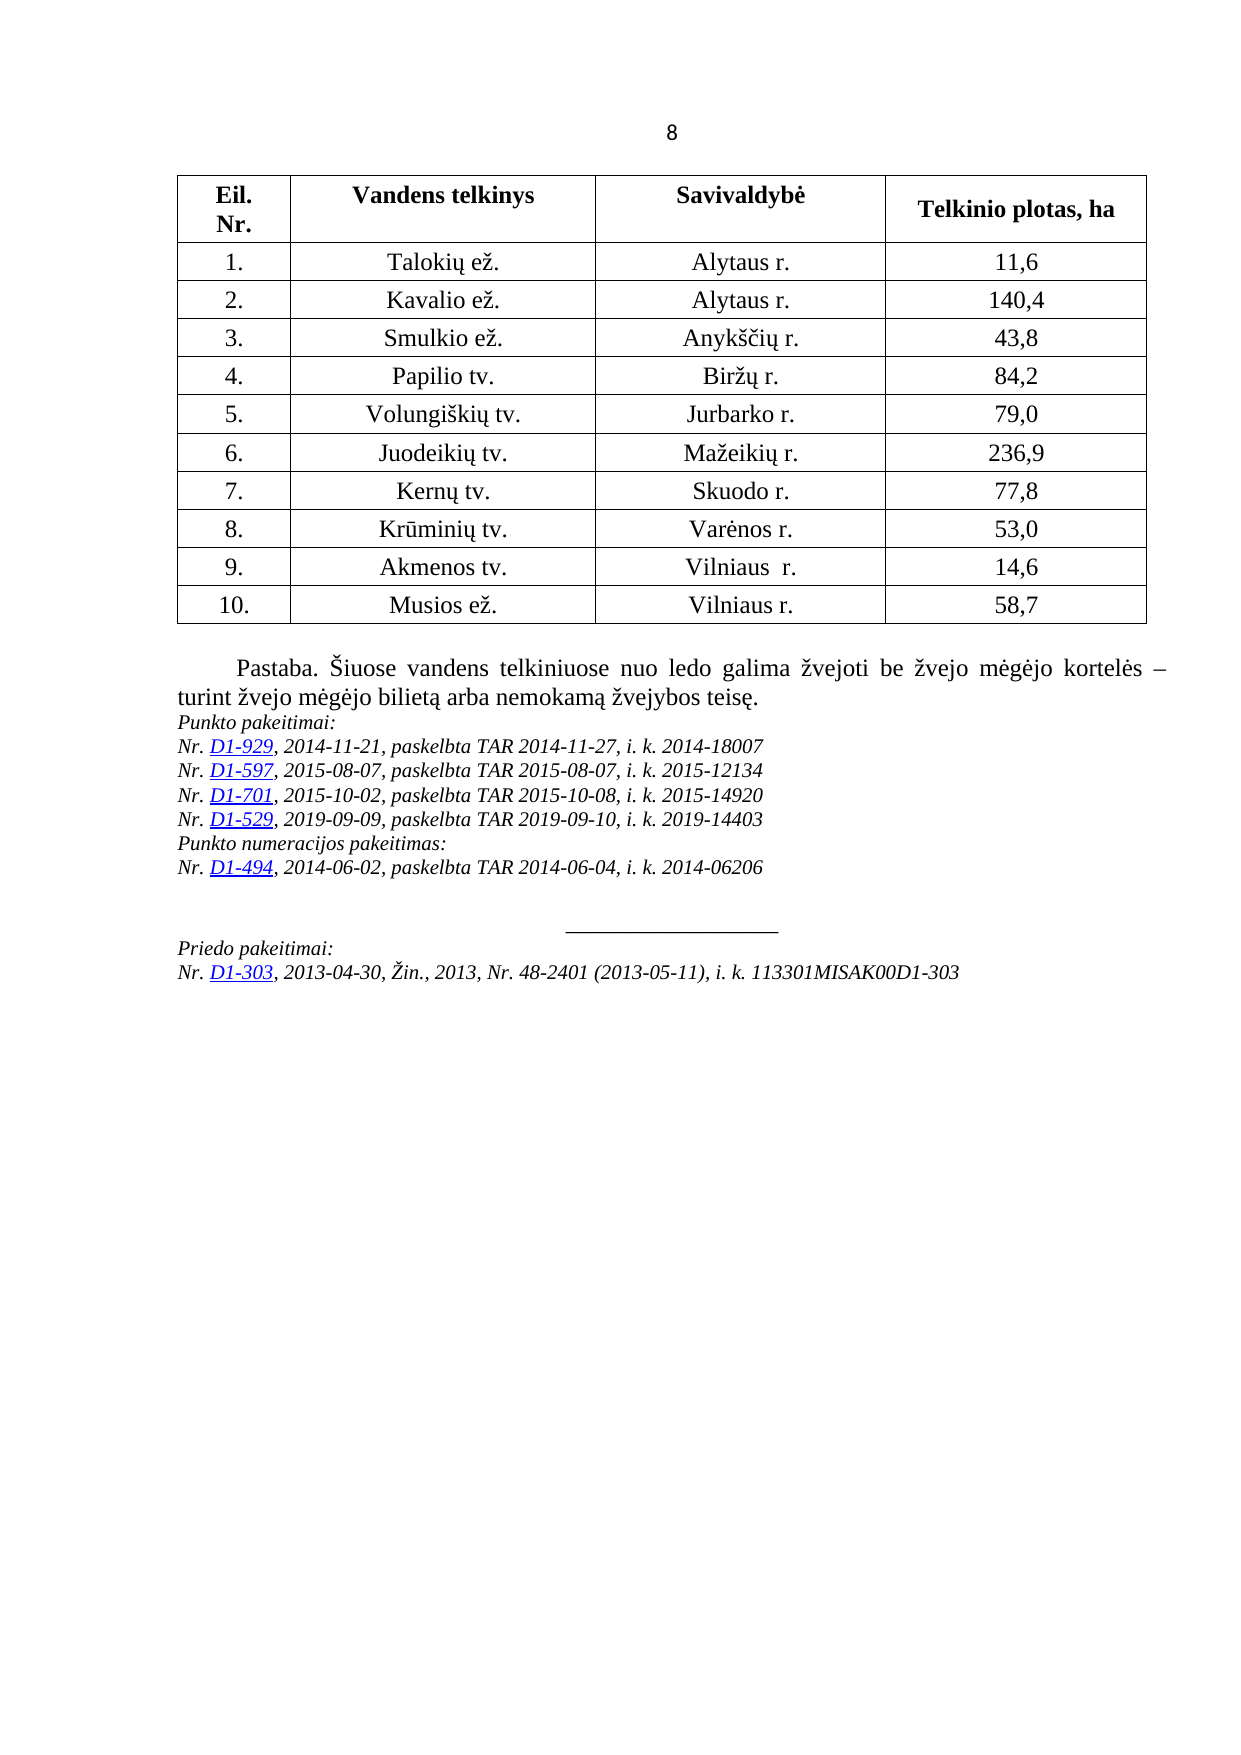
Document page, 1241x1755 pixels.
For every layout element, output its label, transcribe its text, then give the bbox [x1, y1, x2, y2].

table_cell Mažeikių r. [596, 434, 885, 471]
table_cell Papilio tv. [291, 357, 595, 394]
table_cell Vilniaus r. [596, 586, 885, 623]
table_cell Smulkio ež. [291, 319, 595, 356]
table_cell 140,4 [886, 281, 1146, 318]
table_cell Anykščių r. [596, 319, 885, 356]
table_cell 79,0 [886, 395, 1146, 432]
table_cell Talokių ež. [291, 243, 595, 280]
text Nr. D1-701, 2015-10-02, paskelbta TAR 2015-10-08, i. k. 2015-14920 [177, 782, 1167, 807]
table_cell Jurbarko r. [596, 395, 885, 432]
table_cell Volungiškių tv. [291, 395, 595, 432]
table_cell Biržų r. [596, 357, 885, 394]
table_cell Kavalio ež. [291, 281, 595, 318]
table_cell Akmenos tv. [291, 548, 595, 585]
table_cell Alytaus r. [596, 281, 885, 318]
table_header Vandens telkinys [291, 176, 595, 242]
table_cell 4. [178, 357, 290, 394]
table_cell 11,6 [886, 243, 1146, 280]
table_cell 10. [178, 586, 290, 623]
text Nr. D1-494, 2014-06-02, paskelbta TAR 2014-06-04, i. k. 2014-06206 [177, 855, 1167, 879]
text Pastaba. Šiuose vandens telkiniuose nuo ledo galima žvejoti be žvejo mėgėjo kortelės – turint žvejo mėgėjo bilietą arba nemokamą žvejybos teisę. [177, 653, 1167, 710]
table_cell Musios ež. [291, 586, 595, 623]
table_cell Vilniaus r. [596, 548, 885, 585]
text Nr. D1-597, 2015-08-07, paskelbta TAR 2015-08-07, i. k. 2015-12134 [177, 758, 1167, 782]
table_cell Krūminių tv. [291, 510, 595, 547]
table_cell 3. [178, 319, 290, 356]
table_cell 5. [178, 395, 290, 432]
table_cell 77,8 [886, 472, 1146, 509]
text Nr. D1-929, 2014-11-21, paskelbta TAR 2014-11-27, i. k. 2014-18007 [177, 734, 1167, 758]
table_cell 14,6 [886, 548, 1146, 585]
table_cell 9. [178, 548, 290, 585]
text Nr. D1-529, 2019-09-09, paskelbta TAR 2019-09-10, i. k. 2019-14403 [177, 807, 1167, 831]
table_cell 6. [178, 434, 290, 471]
table_cell 43,8 [886, 319, 1146, 356]
text Nr. D1-303, 2013-04-30, Žin., 2013, Nr. 48-2401 (2013-05-11), i. k. 113301MISAK00D1-303 [177, 960, 1167, 984]
table_cell 2. [178, 281, 290, 318]
table_cell 84,2 [886, 357, 1146, 394]
table_cell 236,9 [886, 434, 1146, 471]
text Punkto numeracijos pakeitimas: [177, 831, 1167, 855]
table_cell Kernų tv. [291, 472, 595, 509]
table_header Telkinio plotas, ha [886, 176, 1146, 242]
table_cell 1. [178, 243, 290, 280]
table_cell 8. [178, 510, 290, 547]
text Priedo pakeitimai: [177, 936, 1167, 960]
table_cell 58,7 [886, 586, 1146, 623]
table_cell Alytaus r. [596, 243, 885, 280]
table_header Eil. Nr. [178, 176, 290, 242]
table_cell Skuodo r. [596, 472, 885, 509]
table_cell Juodeikių tv. [291, 434, 595, 471]
table_header Savivaldybė [596, 176, 885, 242]
text _________________ [177, 907, 1167, 936]
table_cell 53,0 [886, 510, 1146, 547]
table_cell Varėnos r. [596, 510, 885, 547]
text Punkto pakeitimai: [177, 710, 1167, 734]
table_cell 7. [178, 472, 290, 509]
